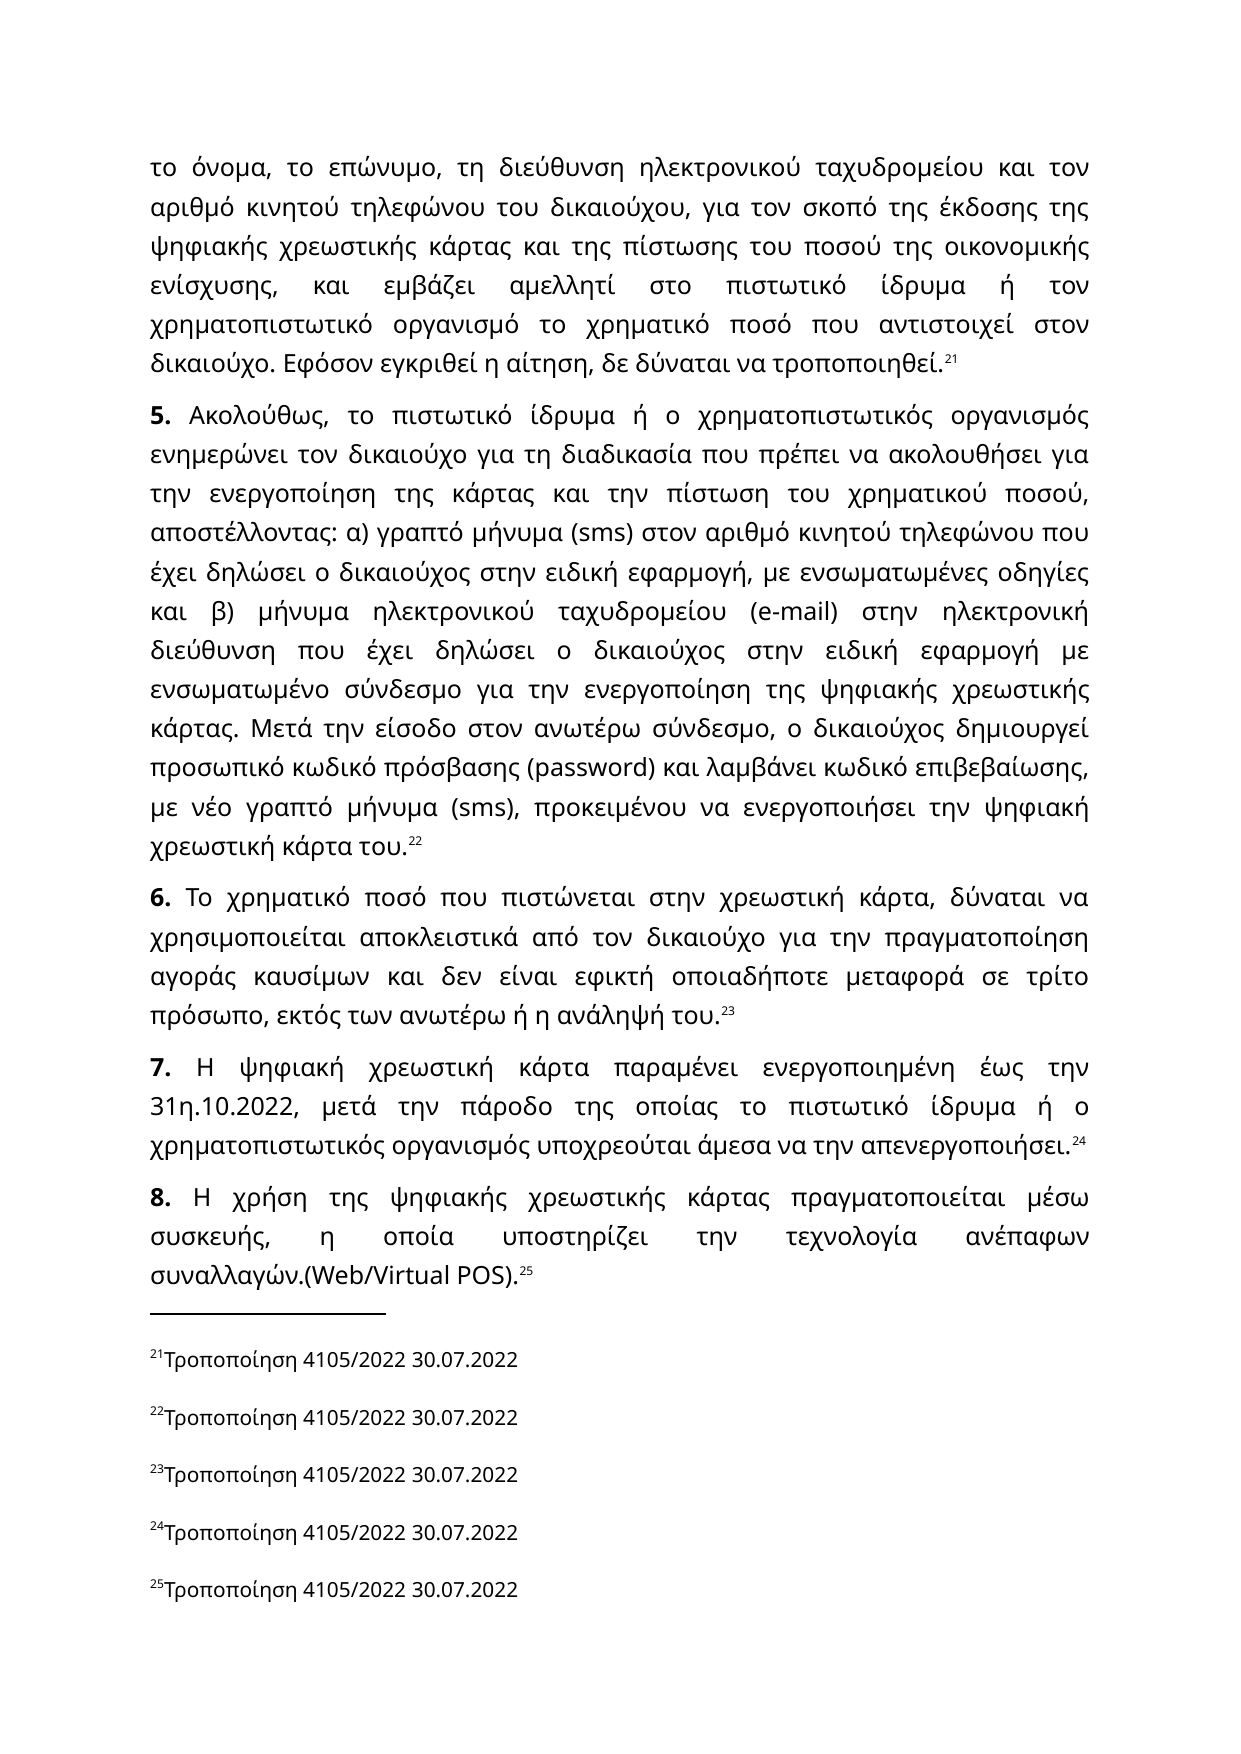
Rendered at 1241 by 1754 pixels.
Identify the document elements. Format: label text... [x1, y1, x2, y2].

text 7. Η ψηφιακή χρεωστική κάρτα παραμένει ενεργοποιημένη έως την 31η.10.2022, μετά την πάροδο της οποίας το πιστωτικό ίδρυμα ή ο χρηματοπιστωτικός οργανισμός υποχρεούται άμεσα να την απενεργοποιήσει. [150, 1049, 1090, 1162]
text Τροποποίηση 4105/2022 30.07.2022 [150, 1576, 1090, 1604]
text 5. Ακολούθως, το πιστωτικό ίδρυμα ή ο χρηματοπιστωτικός οργανισμός ενημερώνει τον δικαιούχο για τη διαδικασία που πρέπει να ακολουθήσει για την ενεργοποίηση της κάρτας και την πίστωση του χρηματικού ποσού, αποστέλλοντας: α) γραπτό μήνυμα (sms) στον αριθμό κινητού τηλεφώνου που έχει δηλώσει ο δικαιούχος στην ειδική εφαρμογή, με ενσωματωμένες οδηγίες και β) μήνυμα ηλεκτρονικού ταχυδρομείου (e-mail) στην ηλεκτρονική διεύθυνση που έχει δηλώσει ο δικαιούχος στην ειδική εφαρμογή με ενσωματωμένο σύνδεσμο για την ενεργοποίηση της ψηφιακής χρεωστικής κάρτας. Μετά την είσοδο στον ανωτέρω σύνδεσμο, ο δικαιούχος δημιουργεί προσωπικό κωδικό πρόσβασης (password) και λαμβάνει κωδικό επιβεβαίωσης, με νέο γραπτό μήνυμα (sms), προκειμένου να ενεργοποιήσει την ψηφιακή χρεωστική κάρτα του. [150, 397, 1090, 862]
text 6. Το χρηματικό ποσό που πιστώνεται στην χρεωστική κάρτα, δύναται να χρησιμοποιείται αποκλειστικά από τον δικαιούχο για την πραγματοποίηση αγοράς καυσίμων και δεν είναι εφικτή οποιαδήποτε μεταφορά σε τρίτο πρόσωπο, εκτός των ανωτέρω ή η ανάληψή του. [150, 880, 1090, 1032]
text Τροποποίηση 4105/2022 30.07.2022 [150, 1518, 1090, 1546]
text το όνομα, το επώνυμο, τη διεύθυνση ηλεκτρονικού ταχυδρομείου και τον αριθμό κινητού τηλεφώνου του δικαιούχου, για τον σκοπό της έκδοσης της ψηφιακής χρεωστικής κάρτας και της πίστωσης του ποσού της οικονομικής ενίσχυσης, και εμβάζει αμελλητί στο πιστωτικό ίδρυμα ή τον χρηματοπιστωτικό οργανισμό το χρηματικό ποσό που αντιστοιχεί στον δικαιούχο. Εφόσον εγκριθεί η αίτηση, δε δύναται να τροποποιηθεί. [150, 150, 1090, 380]
text Τροποποίηση 4105/2022 30.07.2022 [150, 1403, 1090, 1431]
text Τροποποίηση 4105/2022 30.07.2022 [150, 1345, 1090, 1373]
text 8. Η χρήση της ψηφιακής χρεωστικής κάρτας πραγματοποιείται μέσω συσκευής, η οποία υποστηρίζει την τεχνολογία ανέπαφων συναλλαγών.(Web/Virtual POS). [150, 1179, 1090, 1292]
text Τροποποίηση 4105/2022 30.07.2022 [150, 1460, 1090, 1489]
